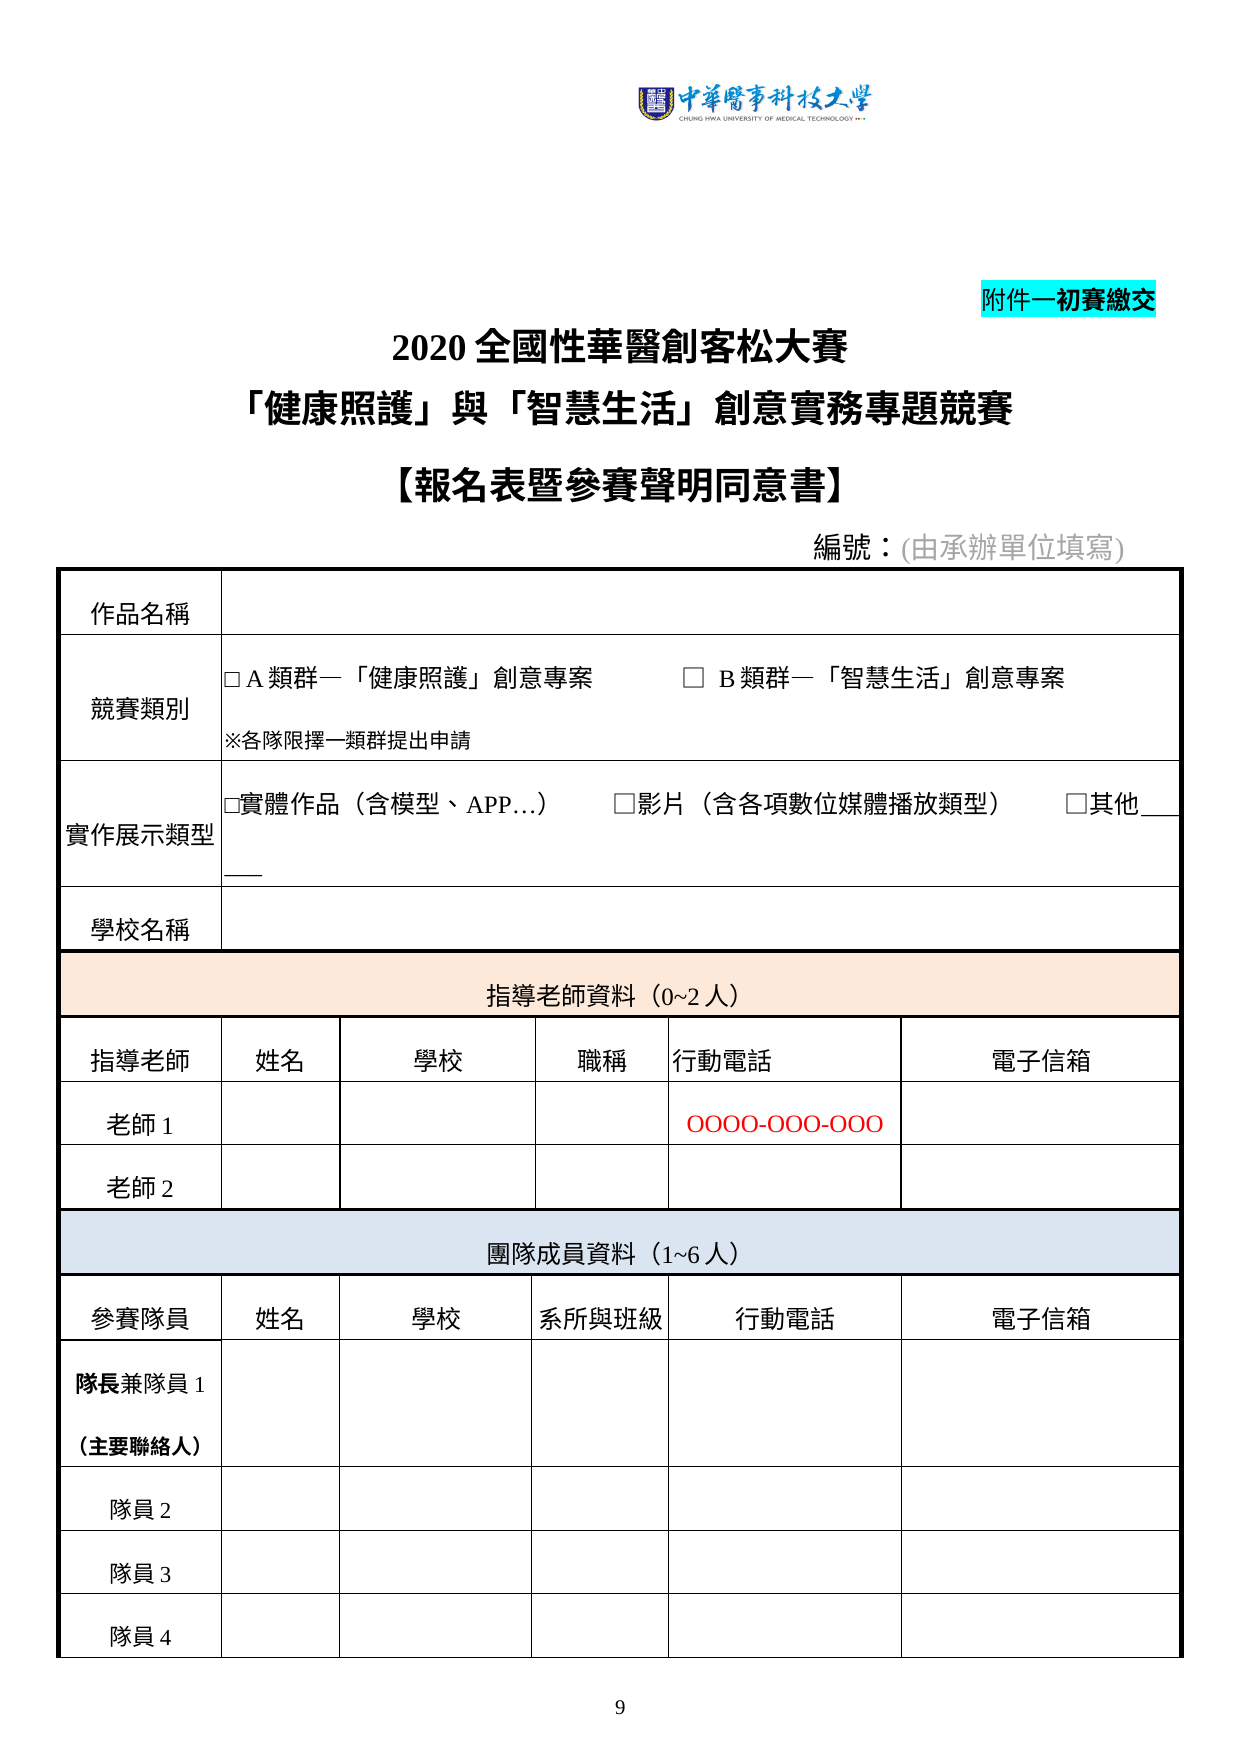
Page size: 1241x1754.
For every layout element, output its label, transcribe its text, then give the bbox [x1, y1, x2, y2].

table_cell [669, 1594, 901, 1657]
table_cell [532, 1594, 668, 1657]
table_cell [222, 1340, 339, 1466]
table_cell 競賽類別 [61, 635, 221, 760]
table_cell 指導老師 [61, 1018, 221, 1081]
table_cell 學校 [341, 1018, 535, 1081]
table_cell [222, 1467, 339, 1529]
table_cell [902, 1594, 1179, 1657]
table_cell [669, 1531, 901, 1593]
text 「健康照護」與「智慧生活」創意實務專題競賽 [59, 379, 1181, 433]
table_cell 隊員3 [61, 1531, 221, 1593]
table_cell 系所與班級 [532, 1276, 668, 1339]
text 編號：(由承辦單位填寫) [59, 504, 1240, 567]
table_cell 電子信箱 [902, 1276, 1179, 1339]
table_cell [341, 1082, 535, 1144]
text 【報名表暨參賽聲明同意書】 [59, 442, 1181, 504]
table_cell □ A類群—「健康照護」創意專案 □ B類群—「智慧生活」創意專案 ※各隊限擇一類群提出申請 [222, 635, 1179, 760]
table_cell 行動電話 [669, 1276, 901, 1339]
table_cell [222, 1082, 339, 1144]
table_cell 學校名稱 [61, 887, 221, 949]
table_cell [902, 1082, 1179, 1144]
table_cell 隊員4 [61, 1594, 221, 1657]
table_cell 參賽隊員 [61, 1276, 221, 1339]
table_cell [902, 1145, 1179, 1208]
table_cell 實作展示類型 [61, 761, 221, 886]
table_cell [341, 1145, 535, 1208]
table_cell 行動電話 [669, 1018, 900, 1081]
table_cell [340, 1340, 531, 1466]
table_cell [340, 1594, 531, 1657]
text 附件一初賽繳交 [59, 254, 1156, 317]
table_cell [222, 1531, 339, 1593]
table_cell [536, 1082, 668, 1144]
table_cell [222, 887, 1179, 949]
table_cell [669, 1145, 900, 1208]
table_cell [902, 1531, 1179, 1593]
table_cell [532, 1531, 668, 1593]
table_cell 電子信箱 [902, 1018, 1179, 1081]
table_cell 團隊成員資料（1~6人） [61, 1211, 1179, 1273]
table_header [222, 571, 1179, 634]
table_cell [222, 1594, 339, 1657]
table_cell 職稱 [536, 1018, 668, 1081]
table_cell [532, 1340, 668, 1466]
table_cell 姓名 [222, 1276, 339, 1339]
table_cell [902, 1340, 1179, 1466]
table_cell 隊員2 [61, 1467, 221, 1529]
table_header 作品名稱 [61, 571, 221, 634]
table_cell 學校 [340, 1276, 531, 1339]
text 2020全國性華醫創客松大賽 [59, 317, 1181, 371]
table_cell [669, 1467, 901, 1529]
table_cell 隊長兼隊員1（主要聯絡人） [61, 1341, 221, 1466]
table_cell [340, 1531, 531, 1593]
table_cell 老師1 [61, 1082, 221, 1144]
table_cell OOOO-OOO-OOO [669, 1082, 900, 1144]
table_cell [669, 1340, 901, 1466]
table_cell [536, 1145, 668, 1208]
table_cell 指導老師資料（0~2人） [61, 953, 1179, 1015]
table_cell 老師2 [61, 1145, 221, 1208]
table_cell [340, 1467, 531, 1529]
table_cell [532, 1467, 668, 1529]
table_cell [902, 1467, 1179, 1529]
table_cell 姓名 [222, 1018, 339, 1081]
table_cell [222, 1145, 339, 1208]
table_cell □實體作品（含模型、APP…） □影片（含各項數位媒體播放類型） □其他______ [222, 761, 1179, 886]
